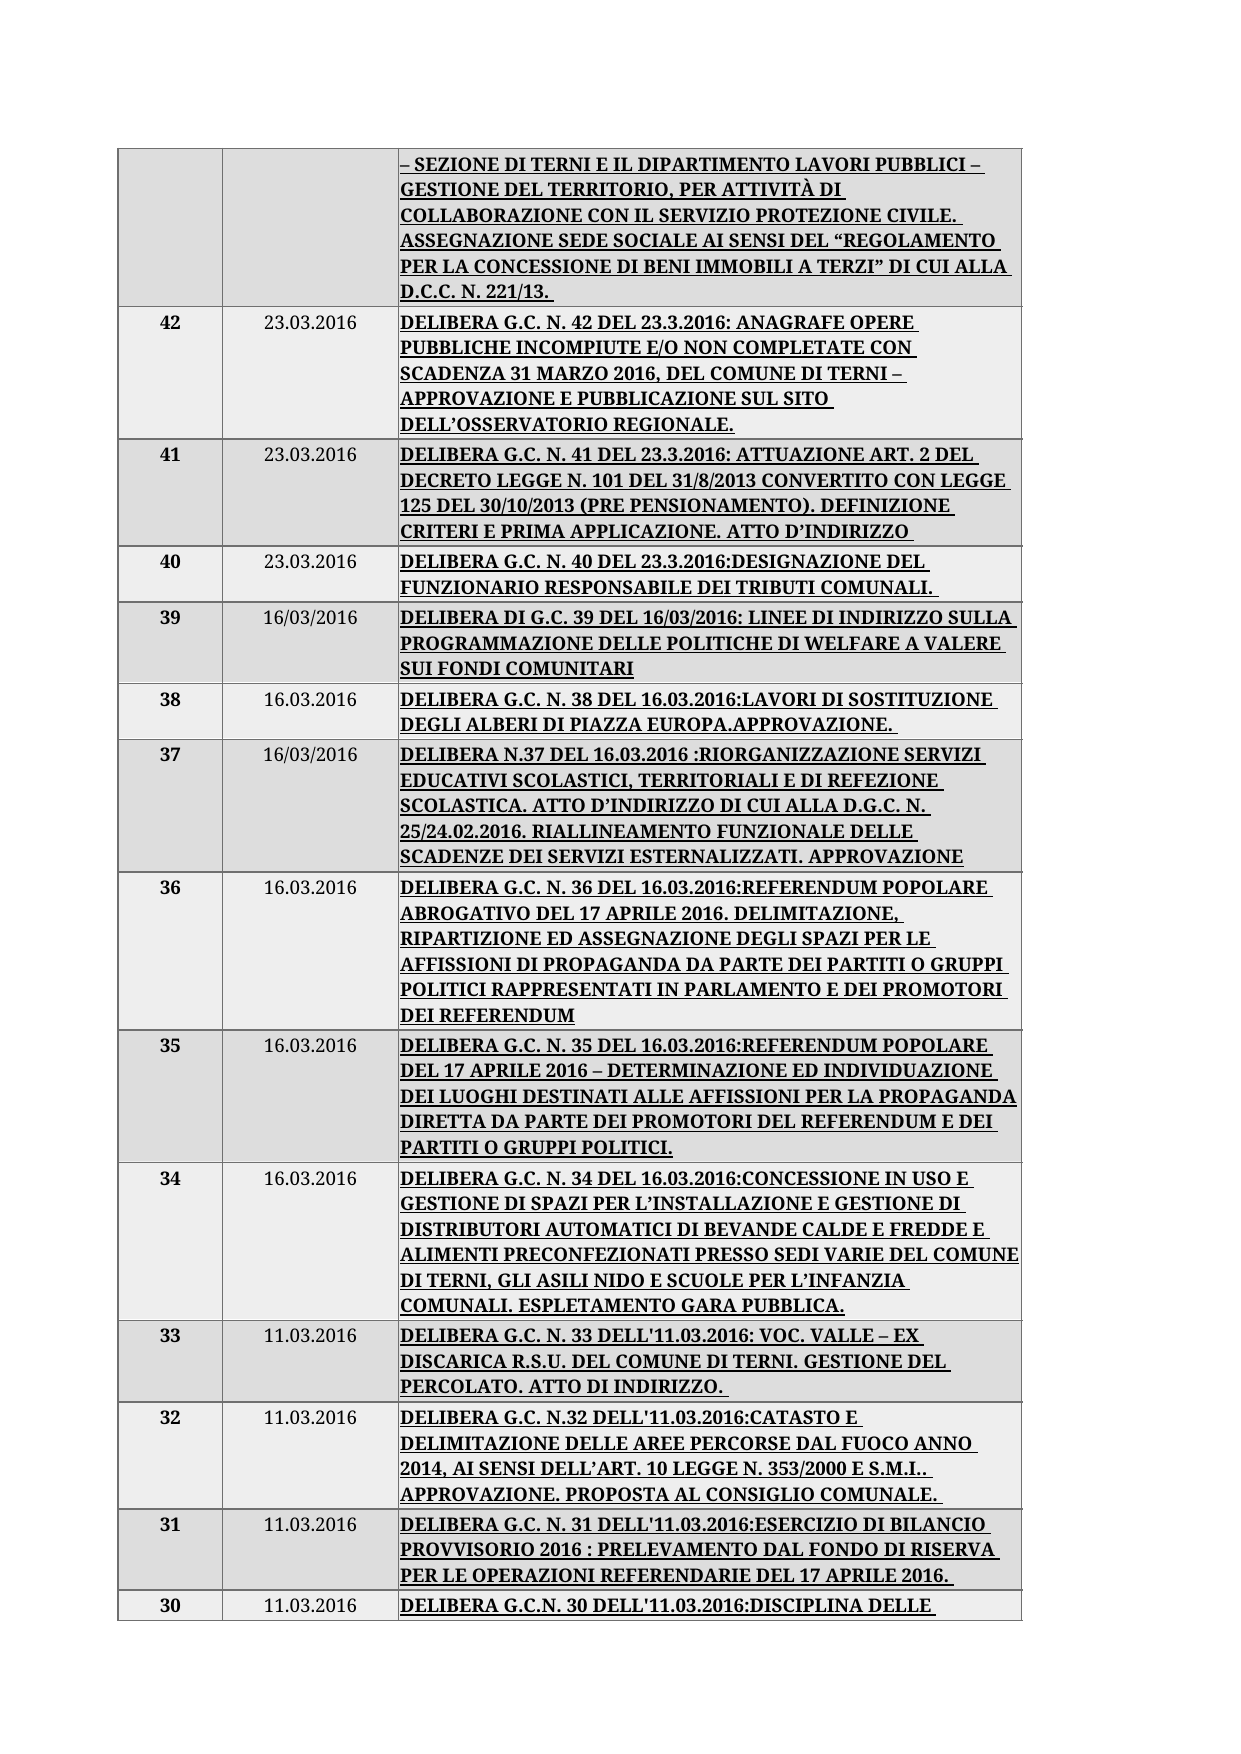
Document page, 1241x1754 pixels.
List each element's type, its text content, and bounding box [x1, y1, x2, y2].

table_cell 11.03.2016 [223, 1403, 398, 1508]
table_cell DELIBERA G.C.N. 30 DELL'11.03.2016:DISCIPLINA DELLE [399, 1591, 1021, 1620]
table_cell 16/03/2016 [223, 740, 398, 871]
table_cell [223, 149, 398, 306]
table_cell – SEZIONE DI TERNI E IL DIPARTIMENTO LAVORI PUBBLICI – GESTIONE DEL TERRITORIO, PER ATTIVITÀ DI COLLABORAZIONE CON IL SERVIZIO PROTEZIONE CIVILE. ASSEGNAZIONE SEDE SOCIALE AI SENSI DEL “REGOLAMENTO PER LA CONCESSIONE DI BENI IMMOBILI A TERZI” DI CUI ALLA D.C.C. N. 221/13. [399, 149, 1021, 306]
table_cell 33 [119, 1321, 222, 1401]
table_cell DELIBERA G.C. N. 33 DELL'11.03.2016: VOC. VALLE – EX DISCARICA R.S.U. DEL COMUNE DI TERNI. GESTIONE DEL PERCOLATO. ATTO DI INDIRIZZO. [399, 1321, 1021, 1401]
table_cell 16.03.2016 [223, 684, 398, 738]
table_cell DELIBERA G.C. N. 40 DEL 23.3.2016:DESIGNAZIONE DEL FUNZIONARIO RESPONSABILE DEI TRIBUTI COMUNALI. [399, 547, 1021, 601]
table_cell DELIBERA G.C. N.32 DELL'11.03.2016:CATASTO E DELIMITAZIONE DELLE AREE PERCORSE DAL FUOCO ANNO 2014, AI SENSI DELL’ART. 10 LEGGE N. 353/2000 E S.M.I.. APPROVAZIONE. PROPOSTA AL CONSIGLIO COMUNALE. [399, 1403, 1021, 1508]
table_cell DELIBERA G.C. N. 34 DEL 16.03.2016:CONCESSIONE IN USO E GESTIONE DI SPAZI PER L’INSTALLAZIONE E GESTIONE DI DISTRIBUTORI AUTOMATICI DI BEVANDE CALDE E FREDDE E ALIMENTI PRECONFEZIONATI PRESSO SEDI VARIE DEL COMUNE DI TERNI, GLI ASILI NIDO E SCUOLE PER L’INFANZIA COMUNALI. ESPLETAMENTO GARA PUBBLICA. [399, 1163, 1021, 1319]
table_cell 34 [119, 1163, 222, 1319]
table_cell 41 [119, 440, 222, 545]
table_cell 16.03.2016 [223, 1163, 398, 1319]
table_cell 42 [119, 307, 222, 438]
table_cell 23.03.2016 [223, 547, 398, 601]
table_cell DELIBERA G.C. N. 31 DELL'11.03.2016:ESERCIZIO DI BILANCIO PROVVISORIO 2016 : PRELEVAMENTO DAL FONDO DI RISERVA PER LE OPERAZIONI REFERENDARIE DEL 17 APRILE 2016. [399, 1510, 1021, 1589]
table_cell 31 [119, 1510, 222, 1589]
table_cell 36 [119, 873, 222, 1029]
table_cell DELIBERA G.C. N. 41 DEL 23.3.2016: ATTUAZIONE ART. 2 DEL DECRETO LEGGE N. 101 DEL 31/8/2013 CONVERTITO CON LEGGE 125 DEL 30/10/2013 (PRE PENSIONAMENTO). DEFINIZIONE CRITERI E PRIMA APPLICAZIONE. ATTO D’INDIRIZZO [399, 440, 1021, 545]
table_cell 37 [119, 740, 222, 871]
table_cell DELIBERA N.37 DEL 16.03.2016 :RIORGANIZZAZIONE SERVIZI EDUCATIVI SCOLASTICI, TERRITORIALI E DI REFEZIONE SCOLASTICA. ATTO D’INDIRIZZO DI CUI ALLA D.G.C. N. 25/24.02.2016. RIALLINEAMENTO FUNZIONALE DELLE SCADENZE DEI SERVIZI ESTERNALIZZATI. APPROVAZIONE [399, 740, 1021, 871]
table_cell 38 [119, 684, 222, 738]
table_cell 16.03.2016 [223, 873, 398, 1029]
table_cell [119, 149, 222, 306]
table_cell 11.03.2016 [223, 1321, 398, 1401]
table_cell 11.03.2016 [223, 1510, 398, 1589]
table_cell DELIBERA G.C. N. 36 DEL 16.03.2016:REFERENDUM POPOLARE ABROGATIVO DEL 17 APRILE 2016. DELIMITAZIONE, RIPARTIZIONE ED ASSEGNAZIONE DEGLI SPAZI PER LE AFFISSIONI DI PROPAGANDA DA PARTE DEI PARTITI O GRUPPI POLITICI RAPPRESENTATI IN PARLAMENTO E DEI PROMOTORI DEI REFERENDUM [399, 873, 1021, 1029]
table_cell 32 [119, 1403, 222, 1508]
table_cell 16/03/2016 [223, 603, 398, 682]
table_cell DELIBERA G.C. N. 35 DEL 16.03.2016:REFERENDUM POPOLARE DEL 17 APRILE 2016 – DETERMINAZIONE ED INDIVIDUAZIONE DEI LUOGHI DESTINATI ALLE AFFISSIONI PER LA PROPAGANDA DIRETTA DA PARTE DEI PROMOTORI DEL REFERENDUM E DEI PARTITI O GRUPPI POLITICI. [399, 1031, 1021, 1161]
table_cell DELIBERA G.C. N. 42 DEL 23.3.2016: ANAGRAFE OPERE PUBBLICHE INCOMPIUTE E/O NON COMPLETATE CON SCADENZA 31 MARZO 2016, DEL COMUNE DI TERNI – APPROVAZIONE E PUBBLICAZIONE SUL SITO DELL’OSSERVATORIO REGIONALE. [399, 307, 1021, 438]
table_cell 11.03.2016 [223, 1591, 398, 1620]
table_cell 23.03.2016 [223, 440, 398, 545]
table_cell 30 [119, 1591, 222, 1620]
table_cell 35 [119, 1031, 222, 1161]
table_cell DELIBERA DI G.C. 39 DEL 16/03/2016: LINEE DI INDIRIZZO SULLA PROGRAMMAZIONE DELLE POLITICHE DI WELFARE A VALERE SUI FONDI COMUNITARI [399, 603, 1021, 682]
table_cell 16.03.2016 [223, 1031, 398, 1161]
table_cell 40 [119, 547, 222, 601]
table_cell DELIBERA G.C. N. 38 DEL 16.03.2016:LAVORI DI SOSTITUZIONE DEGLI ALBERI DI PIAZZA EUROPA.APPROVAZIONE. [399, 684, 1021, 738]
table_cell 23.03.2016 [223, 307, 398, 438]
table_cell 39 [119, 603, 222, 682]
